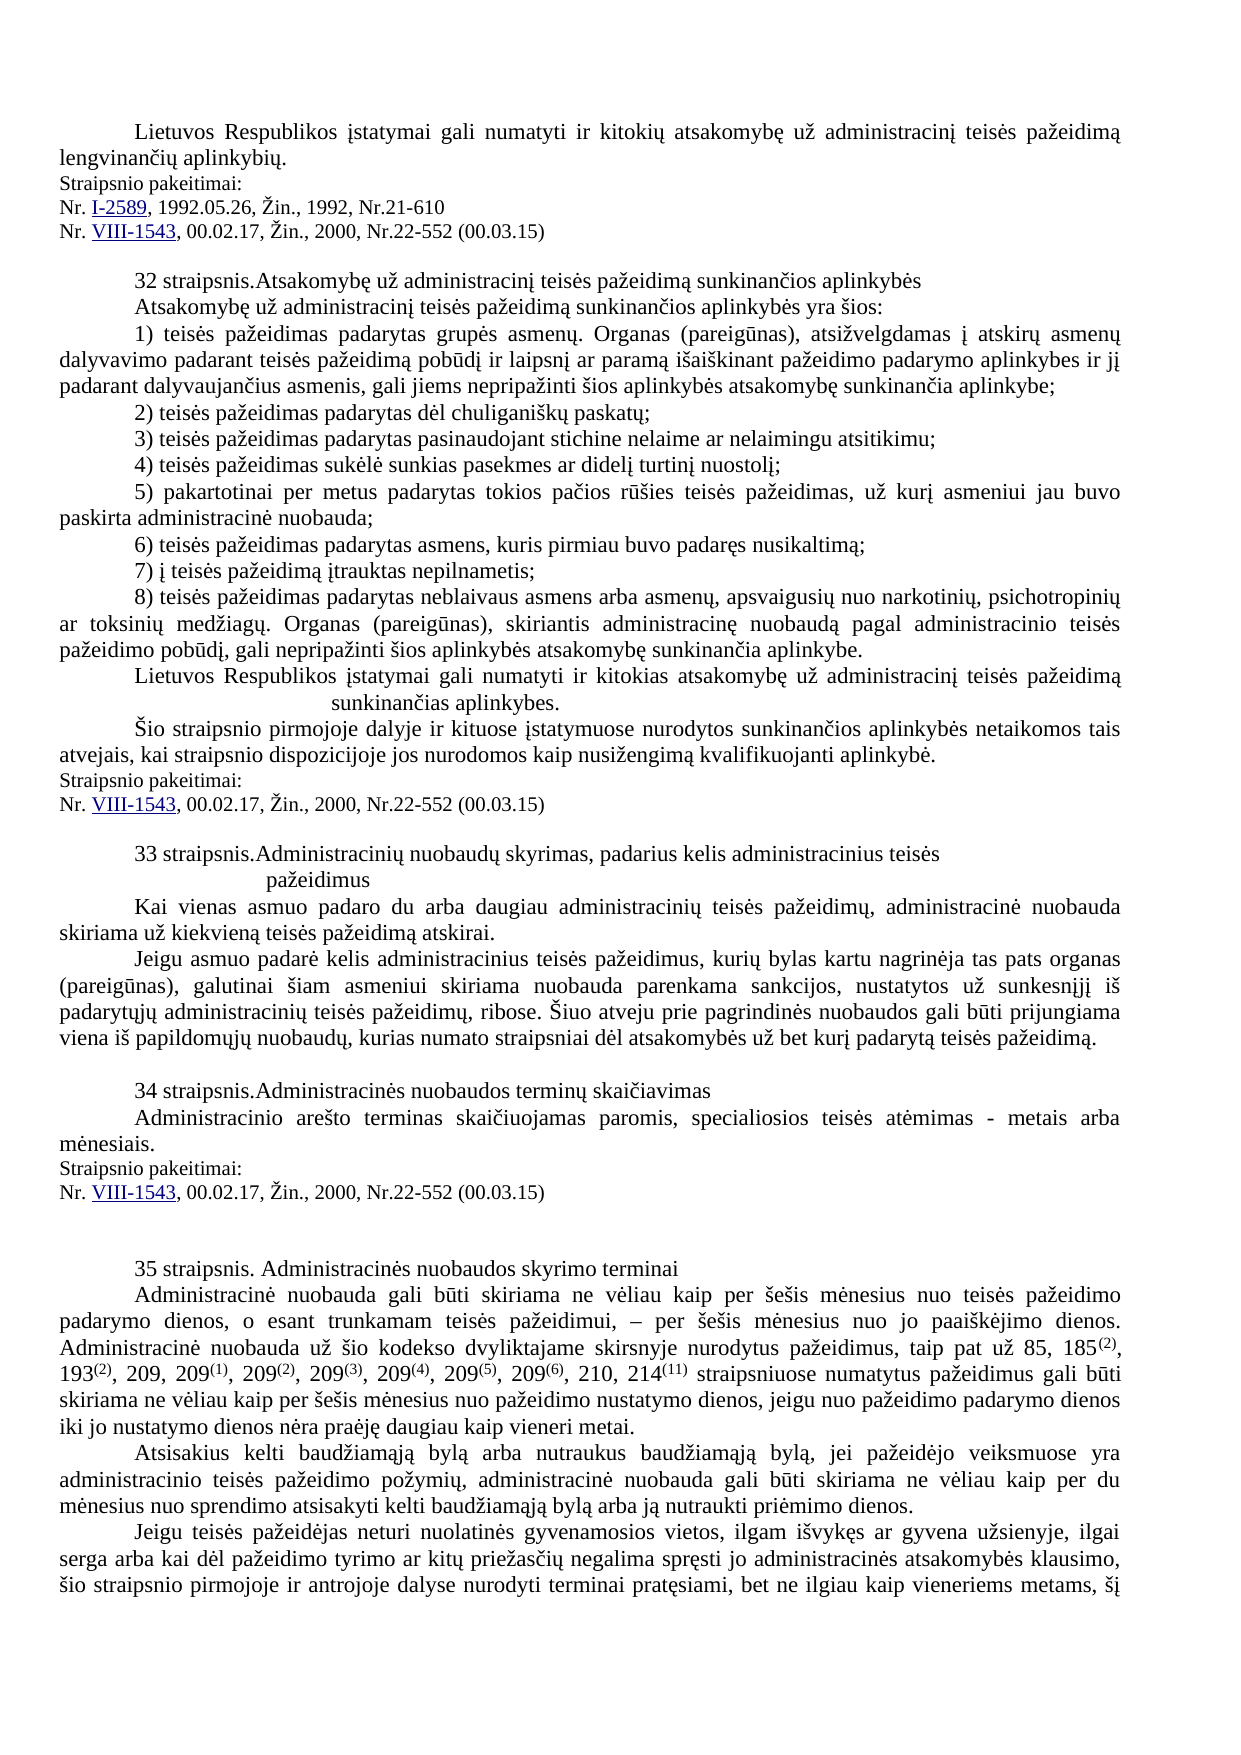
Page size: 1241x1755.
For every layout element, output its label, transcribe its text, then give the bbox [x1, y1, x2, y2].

text 5) pakartotinai per metus padarytas tokios pačios rūšies teisės pažeidimas, už kurį asmeniui jau buvo paskirta administracinė nuobauda; [59, 478, 1122, 531]
text Lietuvos Respublikos įstatymai gali numatyti ir kitokias atsakomybę už administracinį teisės pažeidimą sunkinančias aplinkybes. [134, 662, 1122, 715]
text pažeidimus [209, 866, 1122, 893]
text Atsakomybę už administracinį teisės pažeidimą sunkinančios aplinkybės yra šios: [59, 293, 1122, 320]
text 4) teisės pažeidimas sukėlė sunkias pasekmes ar didelį turtinį nuostolį; [59, 452, 1122, 478]
text 32 straipsnis.Atsakomybę už administracinį teisės pažeidimą sunkinančios aplinkybės [59, 267, 1122, 293]
text 33 straipsnis.Administracinių nuobaudų skyrimas, padarius kelis administracinius teisės [59, 840, 1122, 866]
text 7) į teisės pažeidimą įtrauktas nepilnametis; [59, 557, 1122, 583]
text Administracinio arešto terminas skaičiuojamas paromis, specialiosios teisės atėmimas - metais arba mėnesiais. [59, 1103, 1122, 1156]
text Nr. I-2589, 1992.05.26, Žin., 1992, Nr.21-610 [59, 195, 1122, 219]
text Nr. VIII-1543, 00.02.17, Žin., 2000, Nr.22-552 (00.03.15) [59, 792, 1122, 816]
text Jeigu asmuo padarė kelis administracinius teisės pažeidimus, kurių bylas kartu nagrinėja tas pats organas (pareigūnas), galutinai šiam asmeniui skiriama nuobauda parenkama sankcijos, nustatytos už sunkesnįjį iš padarytųjų administracinių teisės pažeidimų, ribose. Šiuo atveju prie pagrindinės nuobaudos gali būti prijungiama viena iš papildomųjų nuobaudų, kurias numato straipsniai dėl atsakomybės už bet kurį padarytą teisės pažeidimą. [59, 945, 1122, 1051]
text Jeigu teisės pažeidėjas neturi nuolatinės gyvenamosios vietos, ilgam išvykęs ar gyvena užsienyje, ilgai serga arba kai dėl pažeidimo tyrimo ar kitų priežasčių negalima spręsti jo administracinės atsakomybės klausimo, šio straipsnio pirmojoje ir antrojoje dalyse nurodyti terminai pratęsiami, bet ne ilgiau kaip vieneriems metams, šį [59, 1518, 1122, 1597]
text 35 straipsnis. Administracinės nuobaudos skyrimo terminai [59, 1255, 1122, 1281]
text Kai vienas asmuo padaro du arba daugiau administracinių teisės pažeidimų, administracinė nuobauda skiriama už kiekvieną teisės pažeidimą atskirai. [59, 893, 1122, 945]
text Administracinė nuobauda gali būti skiriama ne vėliau kaip per šešis mėnesius nuo teisės pažeidimo padarymo dienos, o esant trunkamam teisės pažeidimui, – per šešis mėnesius nuo jo paaiškėjimo dienos. Administracinė nuobauda už šio kodekso dvyliktajame skirsnyje nurodytus pažeidimus, taip pat už 85, 185(2), 193(2), 209, 209(1), 209(2), 209(3), 209(4), 209(5), 209(6), 210, 214(11) straipsniuose numatytus pažeidimus gali būti skiriama ne vėliau kaip per šešis mėnesius nuo pažeidimo nustatymo dienos, jeigu nuo pažeidimo padarymo dienos iki jo nustatymo dienos nėra praėję daugiau kaip vieneri metai. [59, 1281, 1122, 1439]
text 2) teisės pažeidimas padarytas dėl chuliganiškų paskatų; [59, 399, 1122, 425]
text Nr. VIII-1543, 00.02.17, Žin., 2000, Nr.22-552 (00.03.15) [59, 1180, 1122, 1204]
text 6) teisės pažeidimas padarytas asmens, kuris pirmiau buvo padaręs nusikaltimą; [59, 531, 1122, 557]
text Straipsnio pakeitimai: [59, 1156, 1122, 1180]
text 8) teisės pažeidimas padarytas neblaivaus asmens arba asmenų, apsvaigusių nuo narkotinių, psichotropinių ar toksinių medžiagų. Organas (pareigūnas), skiriantis administracinę nuobaudą pagal administracinio teisės pažeidimo pobūdį, gali nepripažinti šios aplinkybės atsakomybę sunkinančia aplinkybe. [59, 583, 1122, 662]
text 1) teisės pažeidimas padarytas grupės asmenų. Organas (pareigūnas), atsižvelgdamas į atskirų asmenų dalyvavimo padarant teisės pažeidimą pobūdį ir laipsnį ar paramą išaiškinant pažeidimo padarymo aplinkybes ir jį padarant dalyvaujančius asmenis, gali jiems nepripažinti šios aplinkybės atsakomybę sunkinančia aplinkybe; [59, 320, 1122, 399]
text Nr. VIII-1543, 00.02.17, Žin., 2000, Nr.22-552 (00.03.15) [59, 219, 1122, 243]
text Šio straipsnio pirmojoje dalyje ir kituose įstatymuose nurodytos sunkinančios aplinkybės netaikomos tais atvejais, kai straipsnio dispozicijoje jos nurodomos kaip nusižengimą kvalifikuojanti aplinkybė. [59, 715, 1122, 768]
text Lietuvos Respublikos įstatymai gali numatyti ir kitokių atsakomybę už administracinį teisės pažeidimą lengvinančių aplinkybių. [59, 118, 1122, 171]
text 34 straipsnis.Administracinės nuobaudos terminų skaičiavimas [59, 1077, 1122, 1103]
text Atsisakius kelti baudžiamąją bylą arba nutraukus baudžiamąją bylą, jei pažeidėjo veiksmuose yra administracinio teisės pažeidimo požymių, administracinė nuobauda gali būti skiriama ne vėliau kaip per du mėnesius nuo sprendimo atsisakyti kelti baudžiamąją bylą arba ją nutraukti priėmimo dienos. [59, 1439, 1122, 1518]
text 3) teisės pažeidimas padarytas pasinaudojant stichine nelaime ar nelaimingu atsitikimu; [59, 425, 1122, 452]
text Straipsnio pakeitimai: [59, 171, 1122, 195]
text Straipsnio pakeitimai: [59, 768, 1122, 792]
